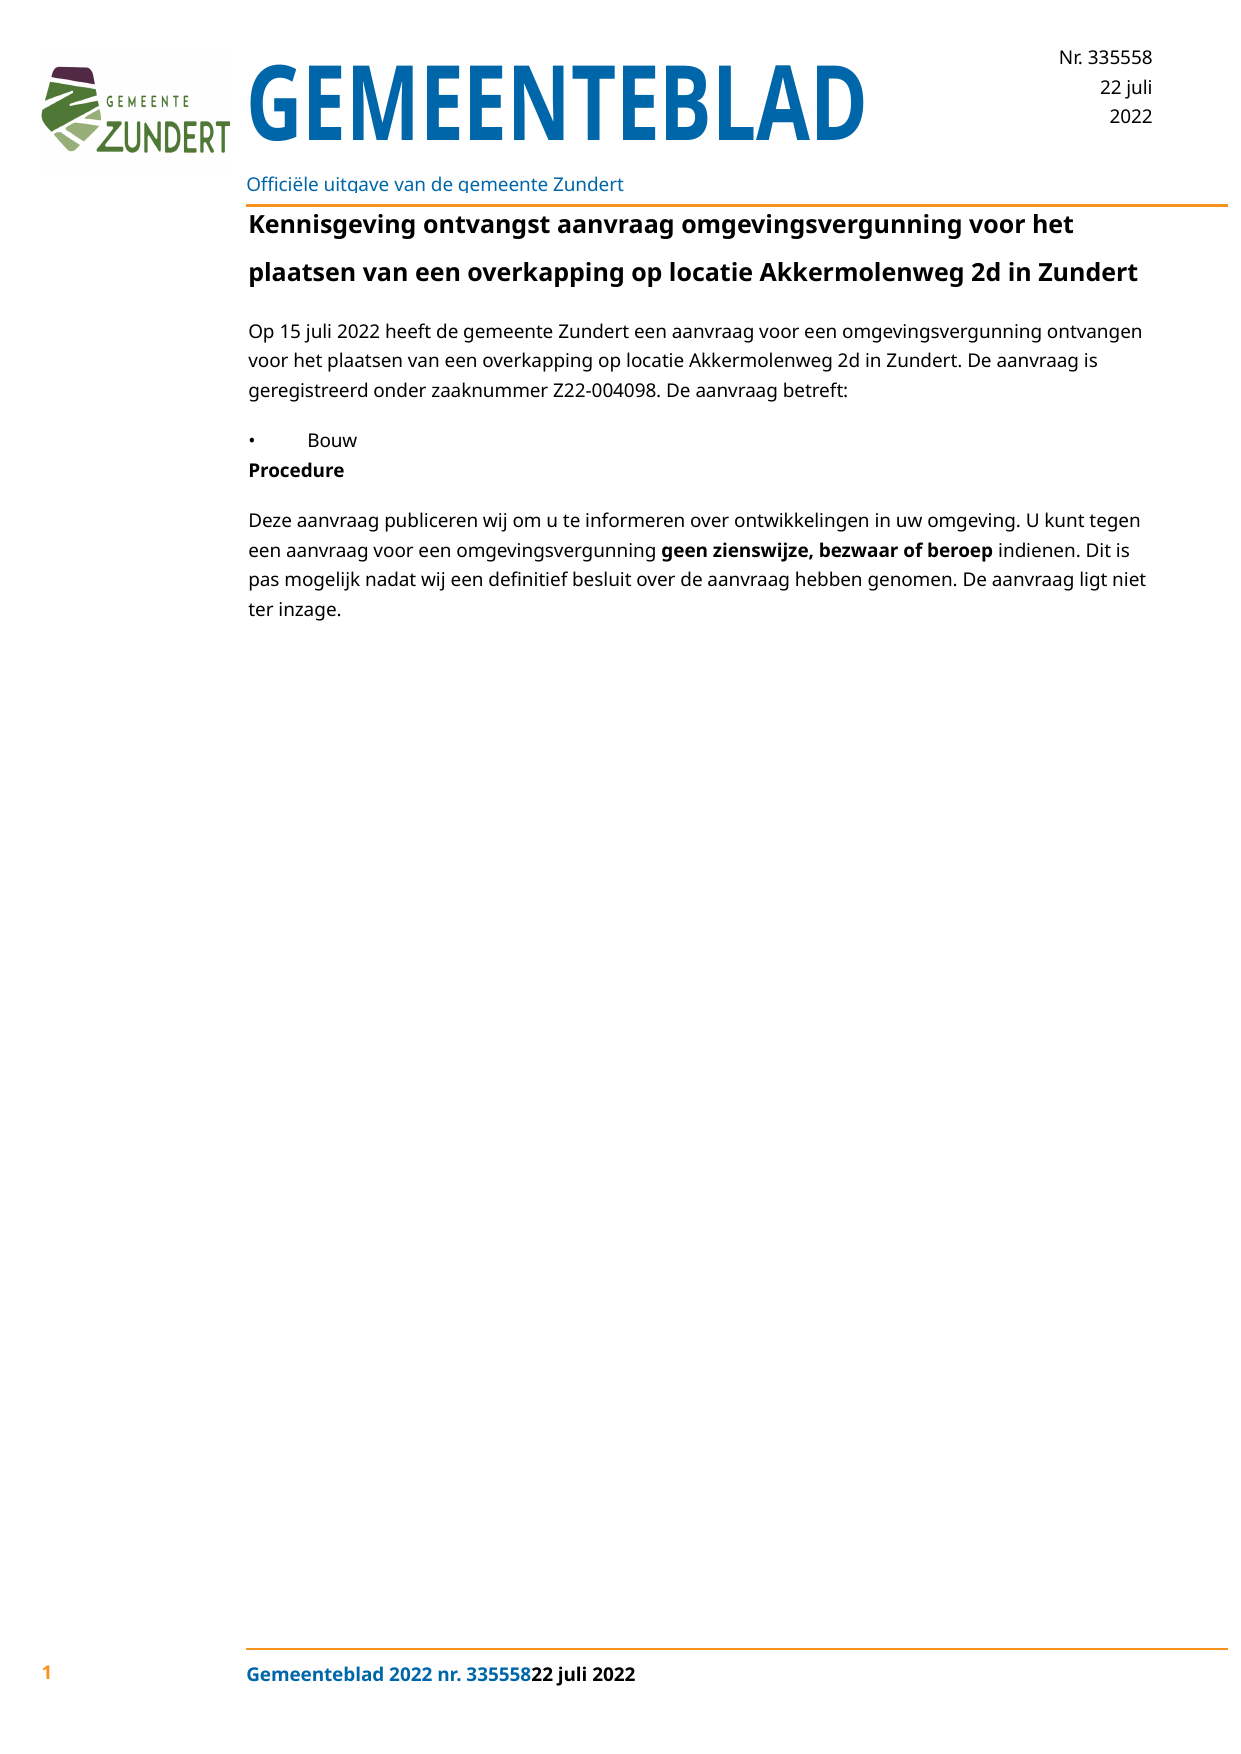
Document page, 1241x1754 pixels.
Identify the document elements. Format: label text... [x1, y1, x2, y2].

text Kennisgeving ontvangst aanvraag omgevingsvergunning voor het plaatsen van een overkapping op locatie Akkermolenweg 2d in Zundert [248, 207, 1152, 288]
text Deze aanvraag publiceren wij om u te informeren over ontwikkelingen in uw omgeving. U kunt tegen een aanvraag voor een omgevingsvergunning geen zienswijze, bezwaar of beroep indienen. Dit is pas mogelijk nadat wij een definitief besluit over de aanvraag hebben genomen. De aanvraag ligt niet ter inzage. [248, 507, 1152, 622]
text Op 15 juli 2022 heeft de gemeente Zundert een aanvraag voor een omgevingsvergunning ontvangen voor het plaatsen van een overkapping op locatie Akkermolenweg 2d in Zundert. De aanvraag is geregistreerd onder zaaknummer Z22-004098. De aanvraag betreft: [248, 318, 1152, 403]
list Bouw [248, 427, 1152, 453]
picture [41, 47, 231, 172]
text Procedure [248, 457, 1152, 483]
